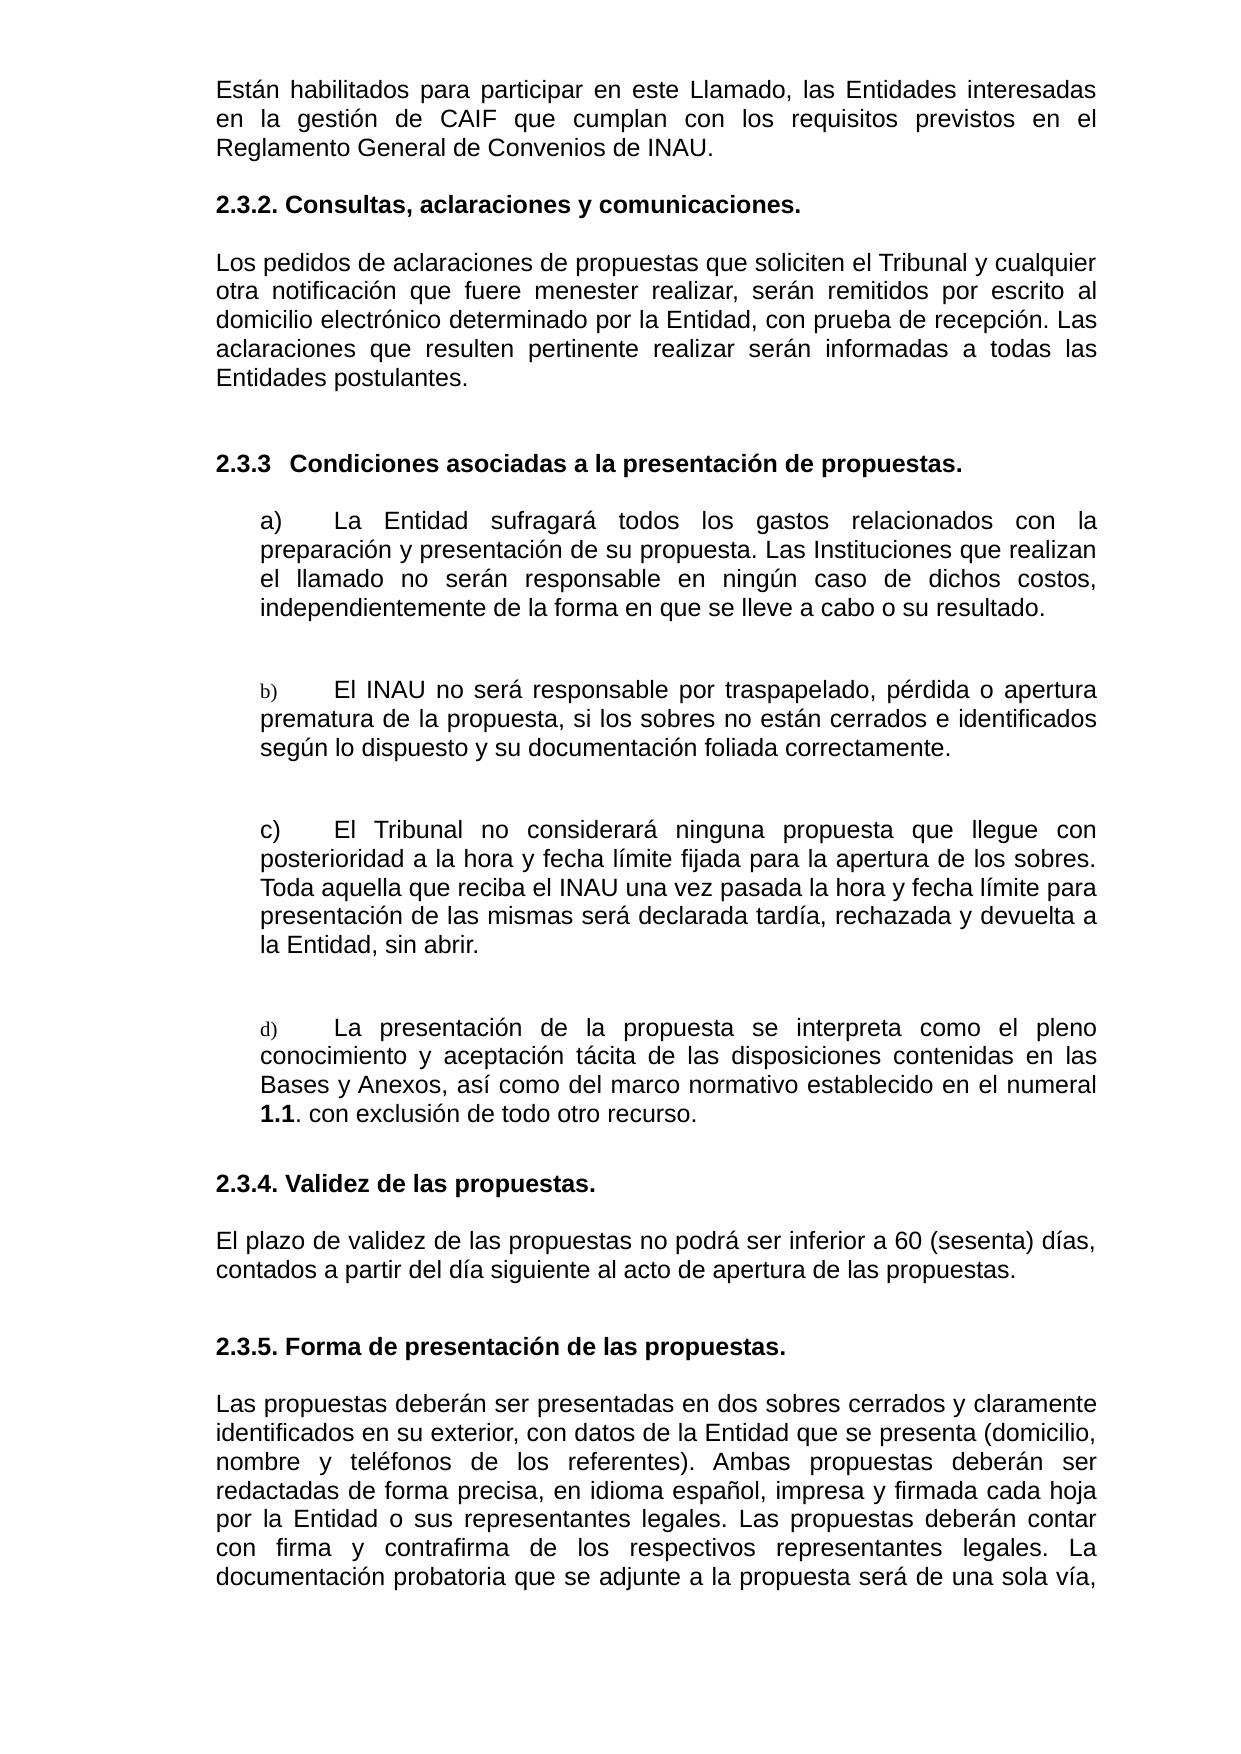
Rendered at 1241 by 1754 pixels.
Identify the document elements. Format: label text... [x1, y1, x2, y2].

subtitle 2.3.5. Forma de presentación de las propuestas. [216, 1332, 1098, 1361]
list 2.3.3 Condiciones asociadas a la presentación de propuestas. [216, 449, 1098, 477]
list La Entidad sufragará todos los gastos relacionados con la preparación y presentación de su propuesta. Las Instituciones que realizan el llamado no serán responsable en ningún caso de dichos costos, independientemente de la forma en que se lleve a cabo o su resultado. [260, 506, 1098, 621]
list El Tribunal no considerará ninguna propuesta que llegue con posterioridad a la hora y fecha límite fijada para la apertura de los sobres. Toda aquella que reciba el INAU una vez pasada la hora y fecha límite para presentación de las mismas será declarada tardía, rechazada y devuelta a la Entidad, sin abrir. [260, 815, 1098, 959]
text 2.3.2. Consultas, aclaraciones y comunicaciones. [216, 190, 1098, 219]
list El INAU no será responsable por traspapelado, pérdida o apertura prematura de la propuesta, si los sobres no están cerrados e identificados según lo dispuesto y su documentación foliada correctamente. [260, 675, 1098, 761]
text Están habilitados para participar en este Llamado, las Entidades interesadas en la gestión de CAIF que cumplan con los requisitos previstos en el Reglamento General de Convenios de INAU. [216, 75, 1098, 161]
text 2.3.4. Validez de las propuestas. [216, 1169, 1098, 1197]
text Las propuestas deberán ser presentadas en dos sobres cerrados y claramente identificados en su exterior, con datos de la Entidad que se presenta (domicilio, nombre y teléfonos de los referentes). Ambas propuestas deberán ser redactadas de forma precisa, en idioma español, impresa y firmada cada hoja por la Entidad o sus representantes legales. Las propuestas deberán contar con firma y contrafirma de los respectivos representantes legales. La documentación probatoria que se adjunte a la propuesta será de una sola vía, [216, 1389, 1098, 1591]
text Los pedidos de aclaraciones de propuestas que soliciten el Tribunal y cualquier otra notificación que fuere menester realizar, serán remitidos por escrito al domicilio electrónico determinado por la Entidad, con prueba de recepción. Las aclaraciones que resulten pertinente realizar serán informadas a todas las Entidades postulantes. [216, 247, 1098, 391]
text El plazo de validez de las propuestas no podrá ser inferior a 60 (sesenta) días, contados a partir del día siguiente al acto de apertura de las propuestas. [216, 1226, 1098, 1284]
list La presentación de la propuesta se interpreta como el pleno conocimiento y aceptación tácita de las disposiciones contenidas en las Bases y Anexos, así como del marco normativo establecido en el numeral 1.1. con exclusión de todo otro recurso. [260, 1012, 1098, 1127]
